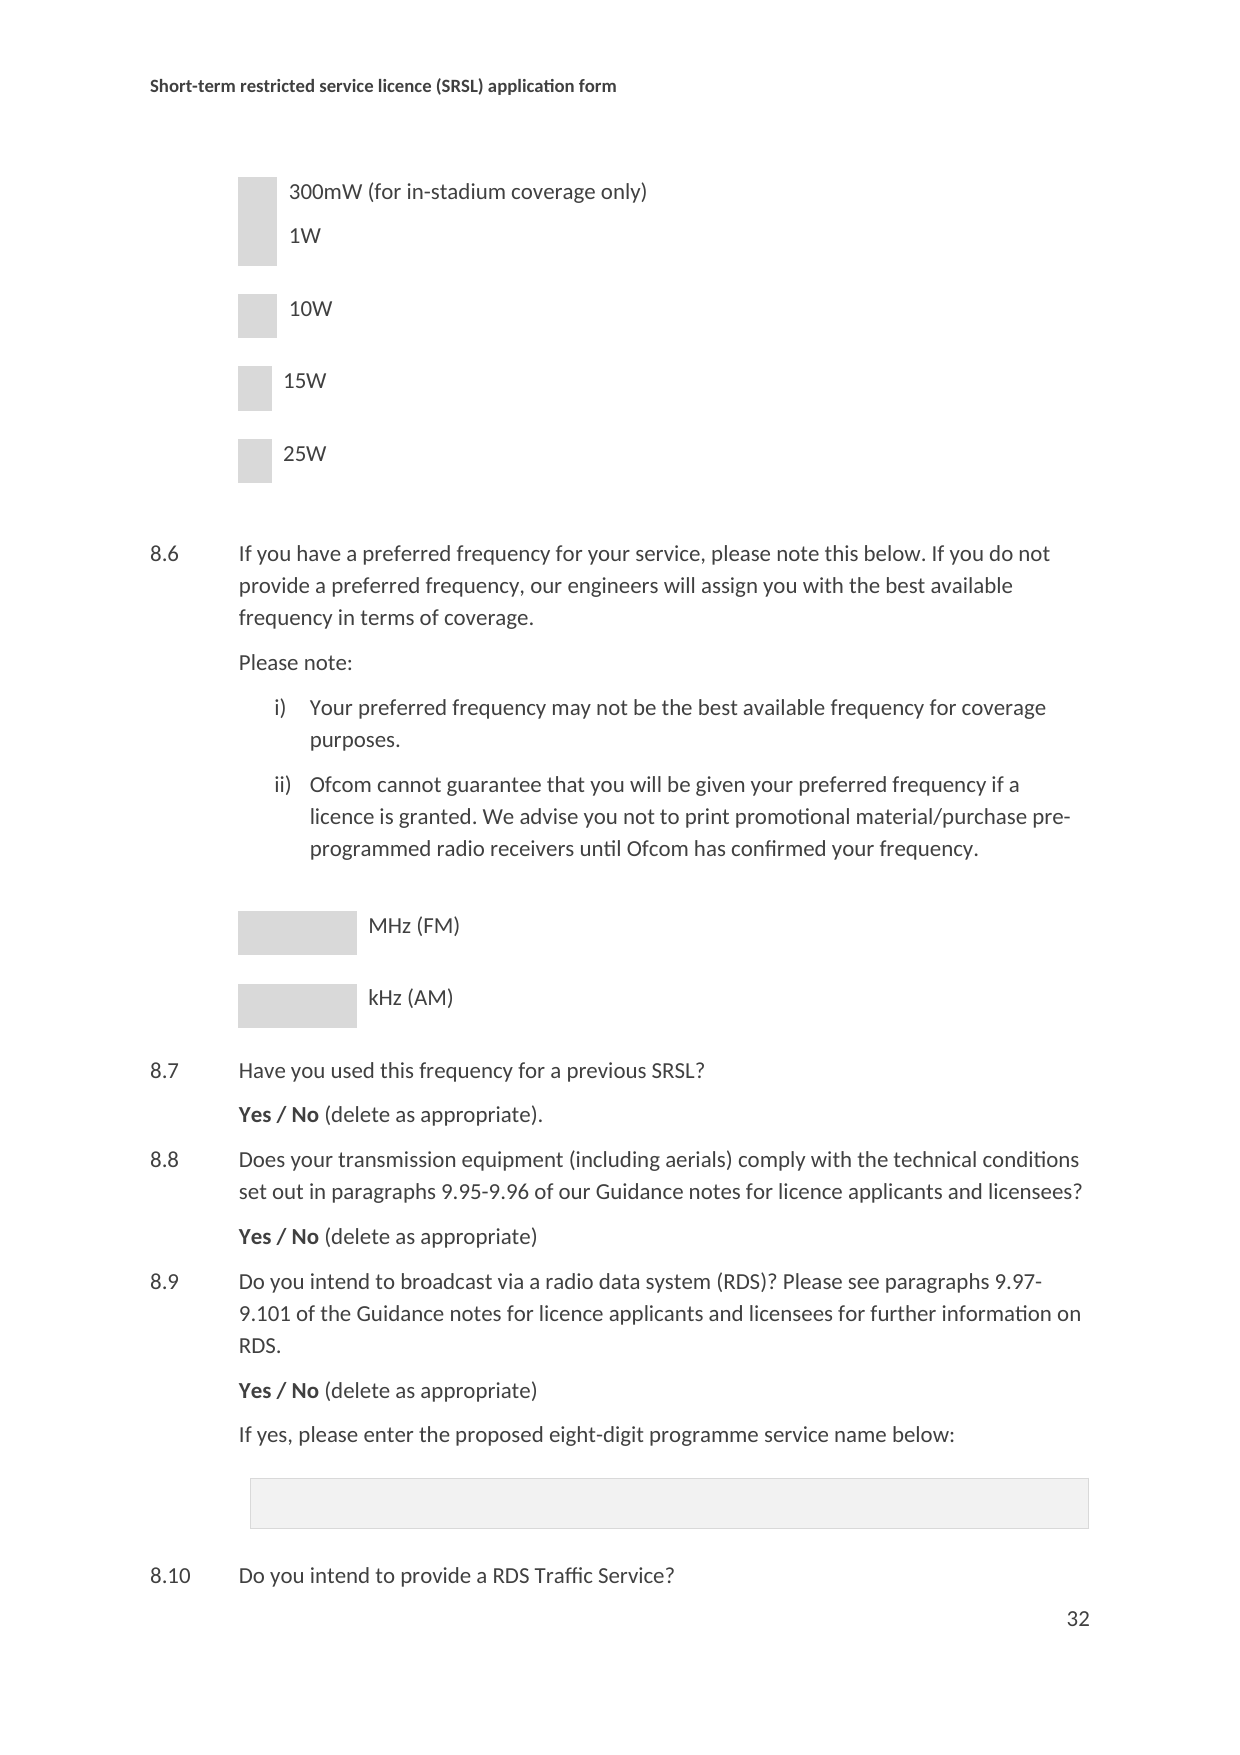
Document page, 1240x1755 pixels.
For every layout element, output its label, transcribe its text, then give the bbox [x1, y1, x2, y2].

list Have you used this frequency for a previous SRSL? [150, 1056, 1089, 1084]
table_header [238, 984, 357, 1028]
text Please note: [239, 648, 1089, 676]
list Do you intend to broadcast via a radio data system (RDS)? Please see paragraphs 9.97-9.101 of the Guidance notes for licence applicants and licensees for further information on RDS. [150, 1267, 1089, 1359]
table_header [238, 294, 277, 338]
table_cell [238, 222, 277, 266]
list Does your transmission equipment (including aerials) comply with the technical conditions set out in paragraphs 9.95-9.96 of our Guidance notes for licence applicants and licensees? [150, 1145, 1089, 1205]
list Ofcom cannot guarantee that you will be given your preferred frequency if a licence is granted. We advise you not to print promotional material/purchase pre-programmed radio receivers until Ofcom has confirmed your frequency. [274, 770, 1089, 862]
table_cell 1W [278, 222, 338, 266]
table_header 25W [272, 439, 338, 483]
text Yes / No (delete as appropriate) [164, 1376, 1089, 1404]
text Yes / No (delete as appropriate) [164, 1222, 1089, 1250]
table_header 10W [278, 294, 337, 338]
list If you have a preferred frequency for your service, please note this below. If you do not provide a preferred frequency, our engineers will assign you with the best available frequency in terms of coverage. [150, 539, 1089, 632]
text Yes / No (delete as appropriate). [225, 1101, 1089, 1128]
table_header [238, 911, 357, 955]
table_header 300mW (for in-stadium coverage only) [278, 177, 678, 222]
table_header [238, 439, 272, 483]
table_header [238, 177, 277, 222]
table_cell [338, 222, 678, 266]
table_header kHz (AM) [357, 984, 476, 1028]
table_header MHz (FM) [357, 911, 476, 955]
table_header [238, 366, 272, 411]
text If yes, please enter the proposed eight-digit programme service name below: [164, 1421, 1089, 1448]
list Your preferred frequency may not be the best available frequency for coverage purposes. [274, 693, 1089, 753]
table_header 15W [272, 366, 338, 411]
list Do you intend to provide a RDS Traffic Service? [150, 1561, 1089, 1589]
